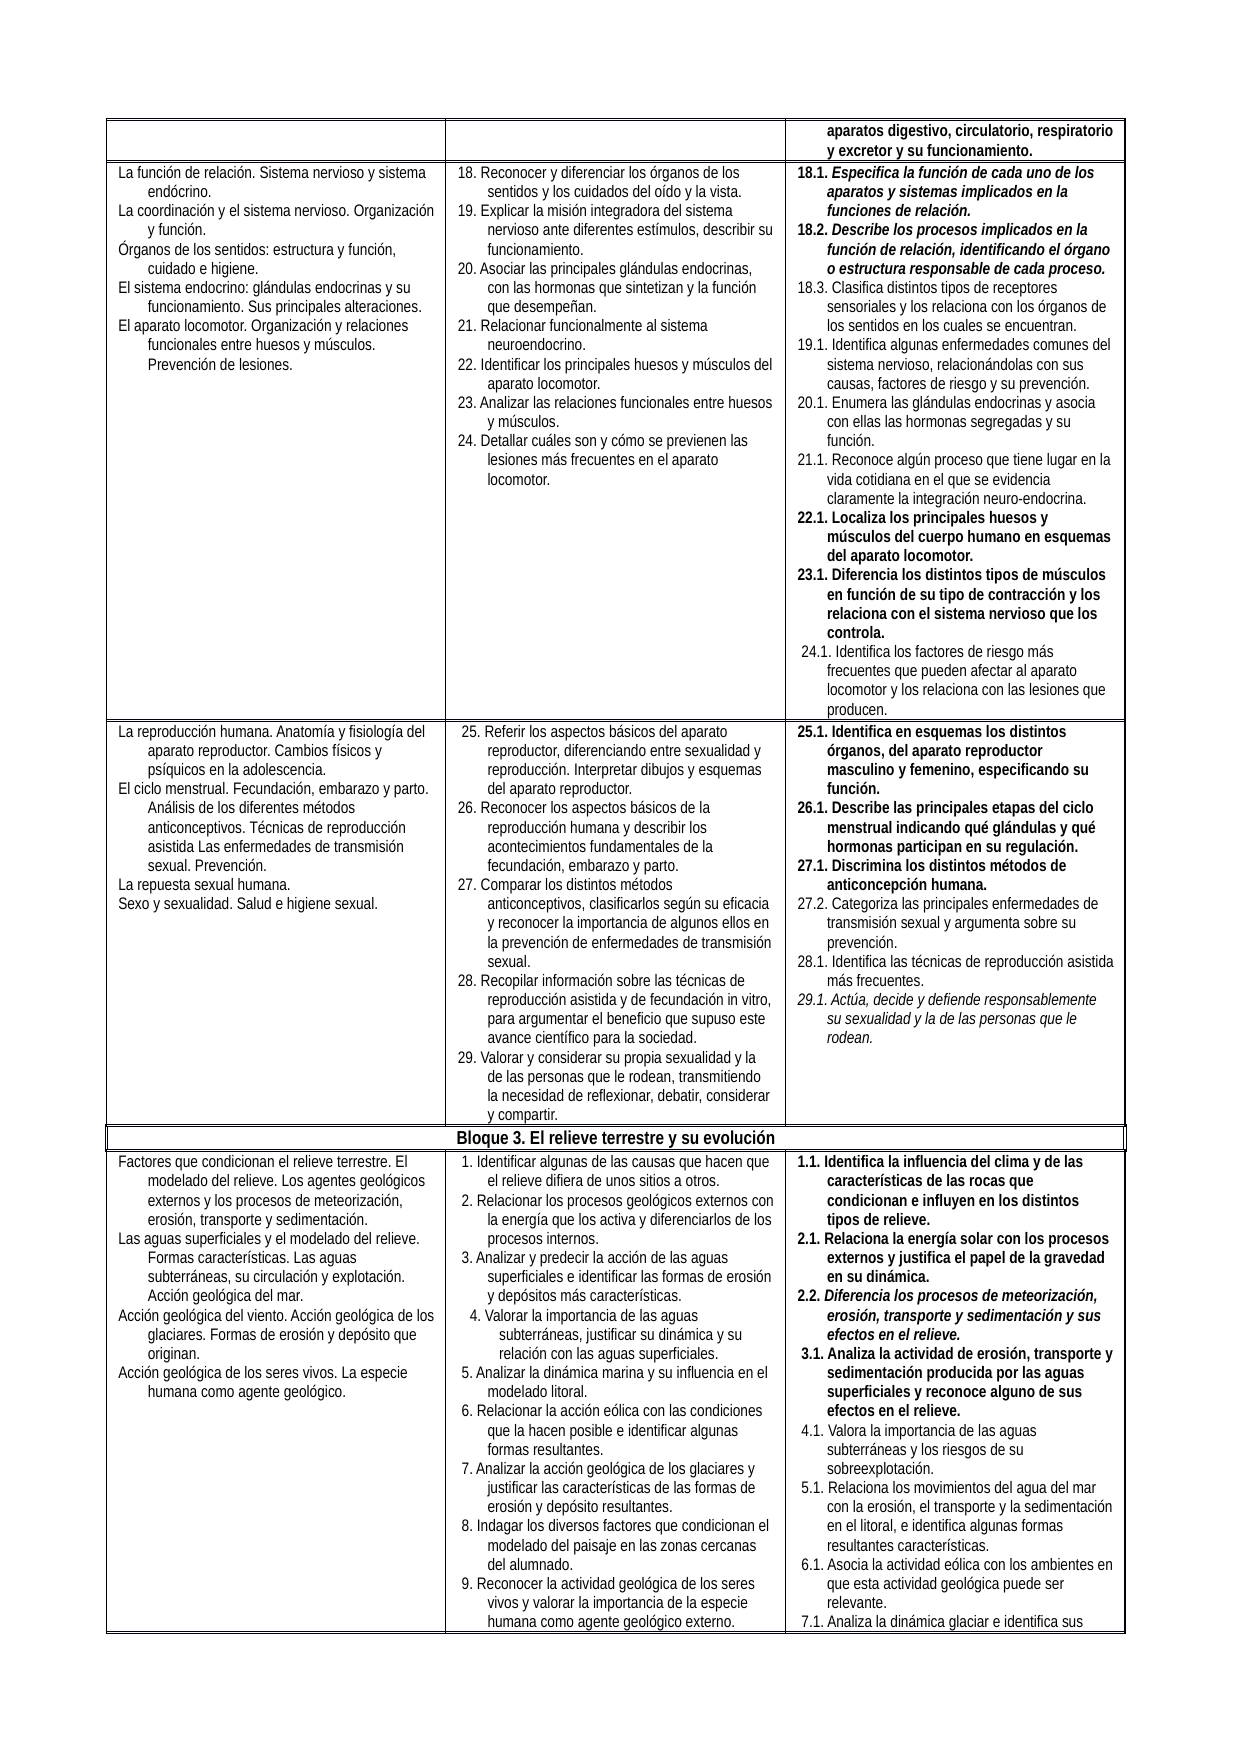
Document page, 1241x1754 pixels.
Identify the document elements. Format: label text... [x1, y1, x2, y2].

table_cell Bloque 3. El relieve terrestre y su evolución [108, 1127, 1123, 1149]
table_cell [446, 121, 785, 159]
table_cell La reproducción humana. Anatomía y fisiología del aparato reproductor. Cambios físicos y psíquicos en la adolescencia. El ciclo menstrual. Fecundación, embarazo y parto. Análisis de los diferentes métodos anticonceptivos. Técnicas de reproducción asistida Las enfermedades de transmisión sexual. Prevención. La repuesta sexual humana. Sexo y sexualidad. Salud e higiene sexual. [107, 722, 445, 1124]
table_cell 18.1. Especifica la función de cada uno de los aparatos y sistemas implicados en la funciones de relación. 18.2. Describe los procesos implicados en la función de relación, identificando el órgano o estructura responsable de cada proceso. 18.3. Clasifica distintos tipos de receptores sensoriales y los relaciona con los órganos de los sentidos en los cuales se encuentran. 19.1. Identifica algunas enfermedades comunes del sistema nervioso, relacionándolas con sus causas, factores de riesgo y su prevención. 20.1. Enumera las glándulas endocrinas y asocia con ellas las hormonas segregadas y su función. 21.1. Reconoce algún proceso que tiene lugar en la vida cotidiana en el que se evidencia claramente la integración neuro-endocrina. 22.1. Localiza los principales huesos y músculos del cuerpo humano en esquemas del aparato locomotor. 23.1. Diferencia los distintos tipos de músculos en función de su tipo de contracción y los relaciona con el sistema nervioso que los controla. 24.1. Identifica los factores de riesgo más frecuentes que pueden afectar al aparato locomotor y los relaciona con las lesiones que producen. [786, 163, 1124, 718]
table_cell [107, 121, 445, 159]
table_cell La función de relación. Sistema nervioso y sistema endócrino. La coordinación y el sistema nervioso. Organización y función. Órganos de los sentidos: estructura y función, cuidado e higiene. El sistema endocrino: glándulas endocrinas y su funcionamiento. Sus principales alteraciones. El aparato locomotor. Organización y relaciones funcionales entre huesos y músculos. Prevención de lesiones. [107, 163, 445, 718]
table_cell 25. Referir los aspectos básicos del aparato reproductor, diferenciando entre sexualidad y reproducción. Interpretar dibujos y esquemas del aparato reproductor. 26. Reconocer los aspectos básicos de la reproducción humana y describir los acontecimientos fundamentales de la fecundación, embarazo y parto. 27. Comparar los distintos métodos anticonceptivos, clasificarlos según su eficacia y reconocer la importancia de algunos ellos en la prevención de enfermedades de transmisión sexual. 28. Recopilar información sobre las técnicas de reproducción asistida y de fecundación in vitro, para argumentar el beneficio que supuso este avance científico para la sociedad. 29. Valorar y considerar su propia sexualidad y la de las personas que le rodean, transmitiendo la necesidad de reflexionar, debatir, considerar y compartir. [446, 722, 785, 1124]
table_cell 25.1. Identifica en esquemas los distintos órganos, del aparato reproductor masculino y femenino, especificando su función. 26.1. Describe las principales etapas del ciclo menstrual indicando qué glándulas y qué hormonas participan en su regulación. 27.1. Discrimina los distintos métodos de anticoncepción humana. 27.2. Categoriza las principales enfermedades de transmisión sexual y argumenta sobre su prevención. 28.1. Identifica las técnicas de reproducción asistida más frecuentes. 29.1. Actúa, decide y defiende responsablemente su sexualidad y la de las personas que le rodean. [786, 722, 1124, 1124]
table_cell 18. Reconocer y diferenciar los órganos de los sentidos y los cuidados del oído y la vista. 19. Explicar la misión integradora del sistema nervioso ante diferentes estímulos, describir su funcionamiento. 20. Asociar las principales glándulas endocrinas, con las hormonas que sintetizan y la función que desempeñan. 21. Relacionar funcionalmente al sistema neuroendocrino. 22. Identificar los principales huesos y músculos del aparato locomotor. 23. Analizar las relaciones funcionales entre huesos y músculos. 24. Detallar cuáles son y cómo se previenen las lesiones más frecuentes en el aparato locomotor. [446, 163, 785, 718]
table_cell Factores que condicionan el relieve terrestre. El modelado del relieve. Los agentes geológicos externos y los procesos de meteorización, erosión, transporte y sedimentación. Las aguas superficiales y el modelado del relieve. Formas características. Las aguas subterráneas, su circulación y explotación. Acción geológica del mar. Acción geológica del viento. Acción geológica de los glaciares. Formas de erosión y depósito que originan. Acción geológica de los seres vivos. La especie humana como agente geológico. [107, 1152, 445, 1631]
table_cell aparatos digestivo, circulatorio, respiratorio y excretor y su funcionamiento. [786, 121, 1124, 159]
table_cell 1. Identificar algunas de las causas que hacen que el relieve difiera de unos sitios a otros. 2. Relacionar los procesos geológicos externos con la energía que los activa y diferenciarlos de los procesos internos. 3. Analizar y predecir la acción de las aguas superficiales e identificar las formas de erosión y depósitos más características. 4. Valorar la importancia de las aguas subterráneas, justificar su dinámica y su relación con las aguas superficiales. 5. Analizar la dinámica marina y su influencia en el modelado litoral. 6. Relacionar la acción eólica con las condiciones que la hacen posible e identificar algunas formas resultantes. 7. Analizar la acción geológica de los glaciares y justificar las características de las formas de erosión y depósito resultantes. 8. Indagar los diversos factores que condicionan el modelado del paisaje en las zonas cercanas del alumnado. 9. Reconocer la actividad geológica de los seres vivos y valorar la importancia de la especie humana como agente geológico externo. [446, 1152, 785, 1631]
table_cell 1.1. Identifica la influencia del clima y de las características de las rocas que condicionan e influyen en los distintos tipos de relieve. 2.1. Relaciona la energía solar con los procesos externos y justifica el papel de la gravedad en su dinámica. 2.2. Diferencia los procesos de meteorización, erosión, transporte y sedimentación y sus efectos en el relieve. 3.1. Analiza la actividad de erosión, transporte y sedimentación producida por las aguas superficiales y reconoce alguno de sus efectos en el relieve. 4.1. Valora la importancia de las aguas subterráneas y los riesgos de su sobreexplotación. 5.1. Relaciona los movimientos del agua del mar con la erosión, el transporte y la sedimentación en el litoral, e identifica algunas formas resultantes características. 6.1. Asocia la actividad eólica con los ambientes en que esta actividad geológica puede ser relevante. 7.1. Analiza la dinámica glaciar e identifica sus [786, 1152, 1124, 1631]
